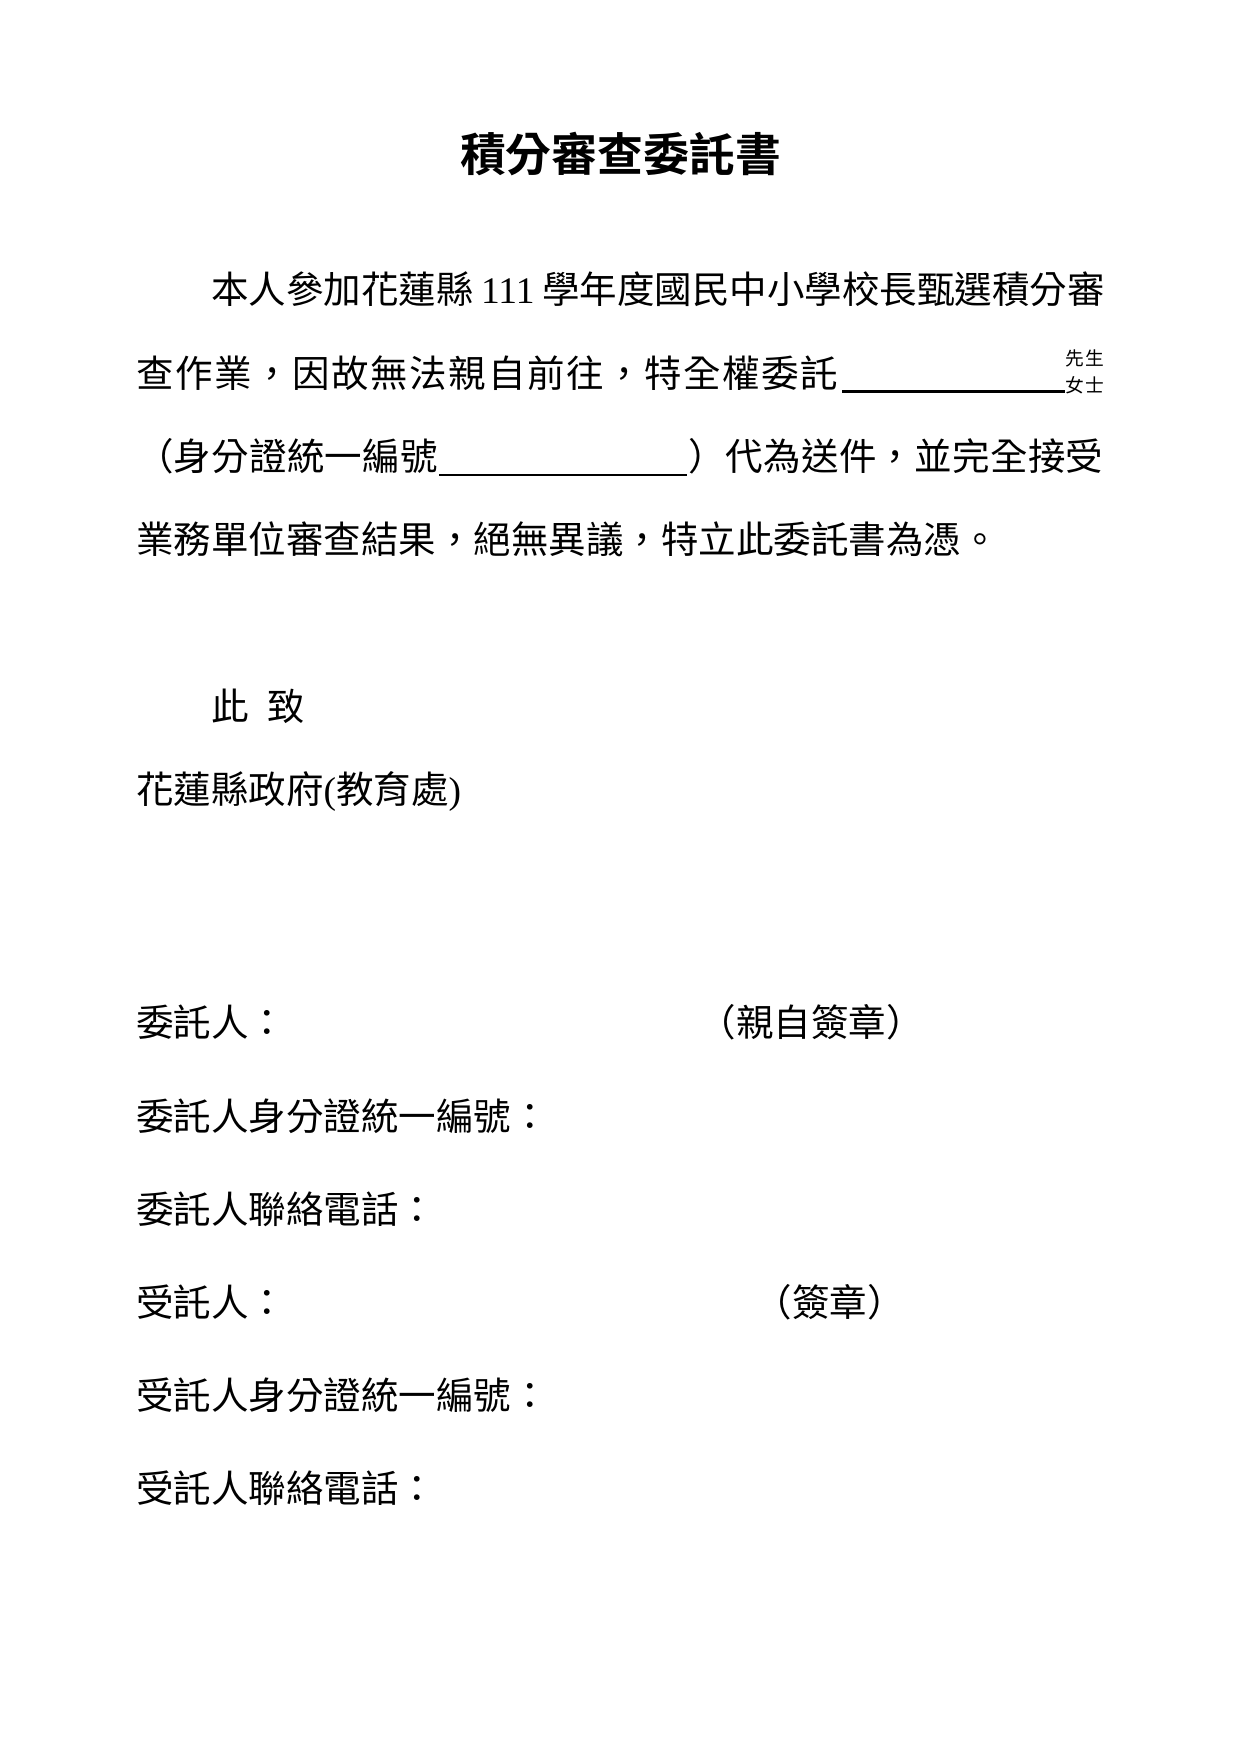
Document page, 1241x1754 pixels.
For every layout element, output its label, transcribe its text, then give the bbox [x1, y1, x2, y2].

text 此 致 [136, 654, 1104, 737]
text 委託人身分證統一編號： [136, 1086, 1104, 1141]
text 積分審查委託書 [136, 118, 1104, 184]
text 受託人： （簽章） [136, 1273, 1104, 1327]
text 受託人聯絡電話： [136, 1459, 1104, 1513]
text 委託人聯絡電話： [136, 1179, 1104, 1234]
text 花蓮縣政府(教育處) [136, 737, 1104, 821]
text 本人參加花蓮縣111學年度國民中小學校長甄選積分審查作業，因故無法親自前往，特全權委託 先生女士（身分證統一編號 ）代為送件，並完全接受業務單位審查結果，絕無異議，特立此委託書為憑。 [136, 237, 1104, 571]
text 受託人身分證統一編號： [136, 1366, 1104, 1420]
text 委託人： （親自簽章） [136, 993, 1104, 1047]
